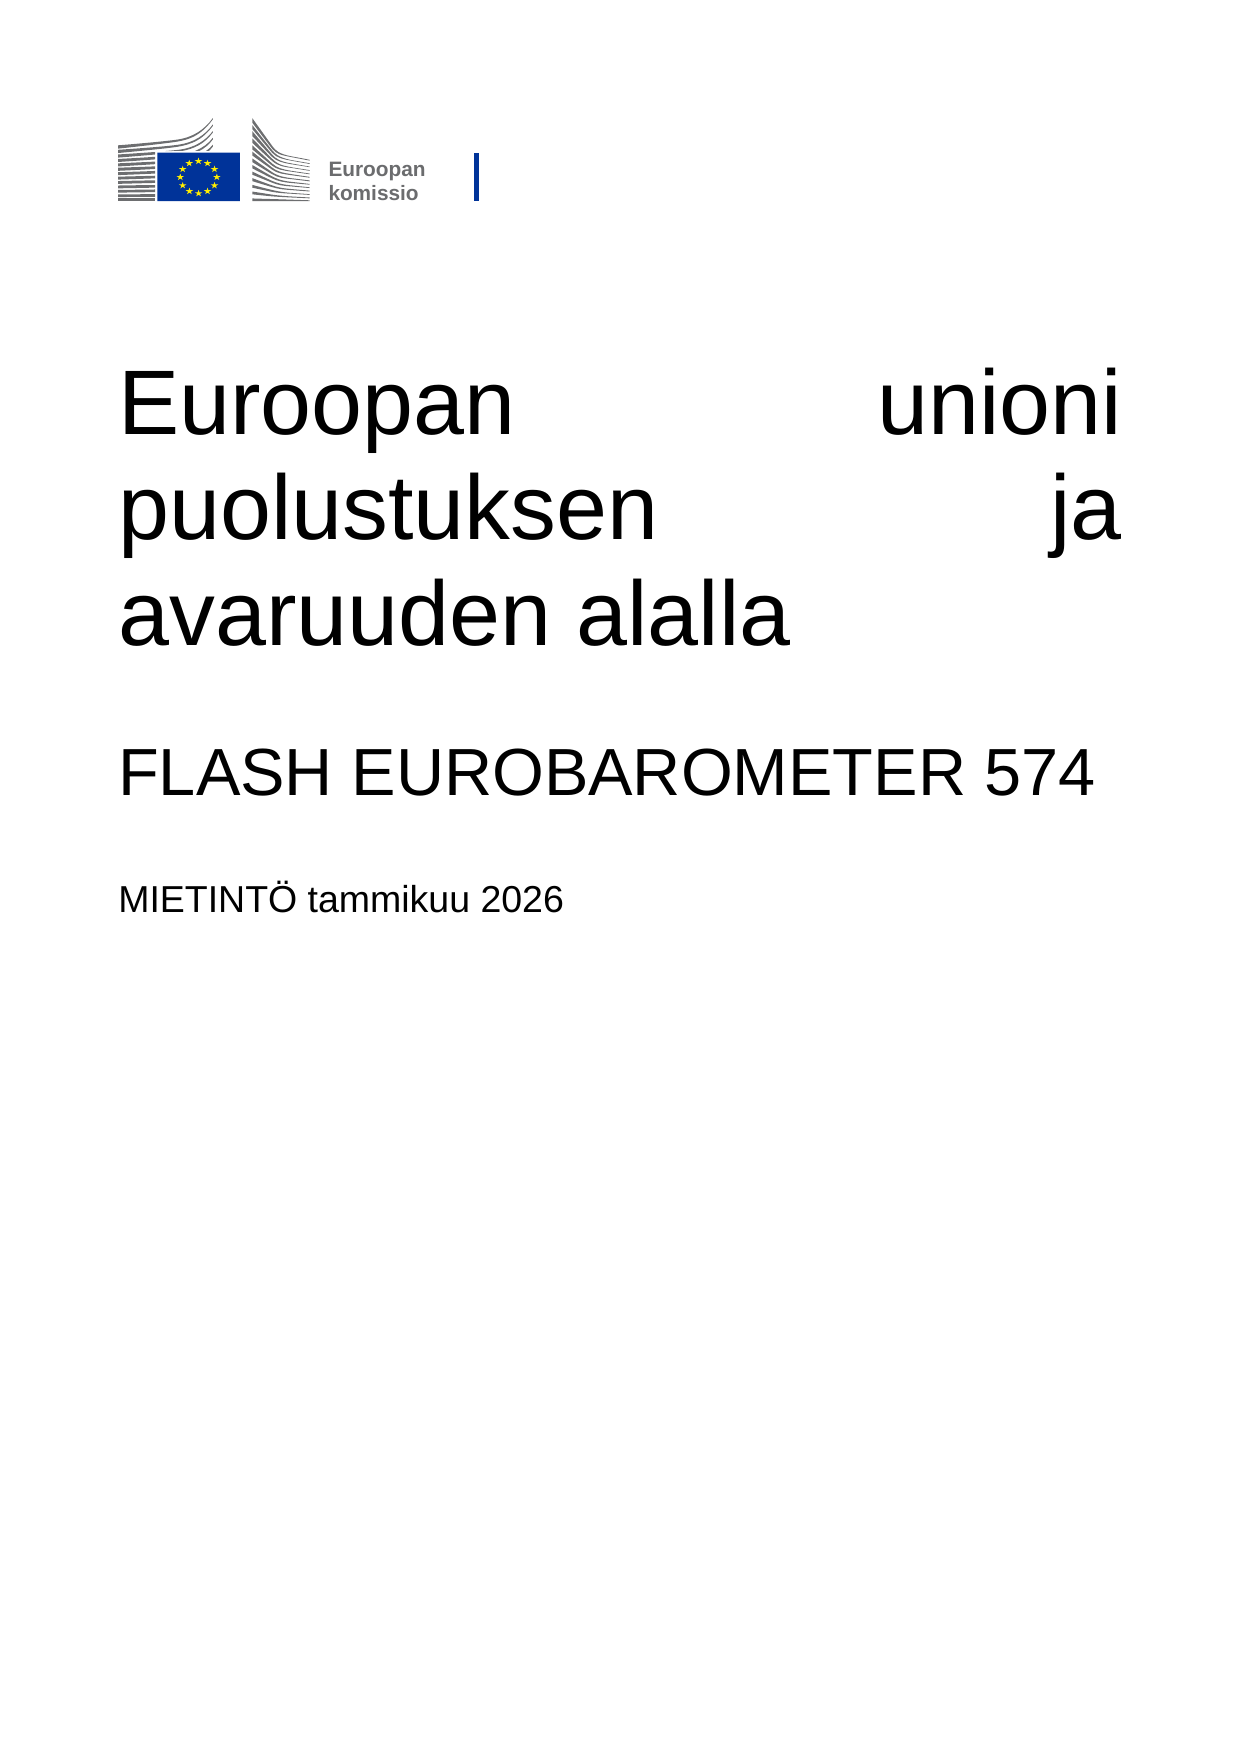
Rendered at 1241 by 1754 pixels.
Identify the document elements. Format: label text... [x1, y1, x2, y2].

text FLASH EUROBAROMETER 574 [118, 733, 1122, 809]
text Euroopan unioni puolustuksen ja avaruuden alalla [118, 348, 1122, 664]
text MIETINTÖ tammikuu 2026 [118, 878, 1122, 921]
